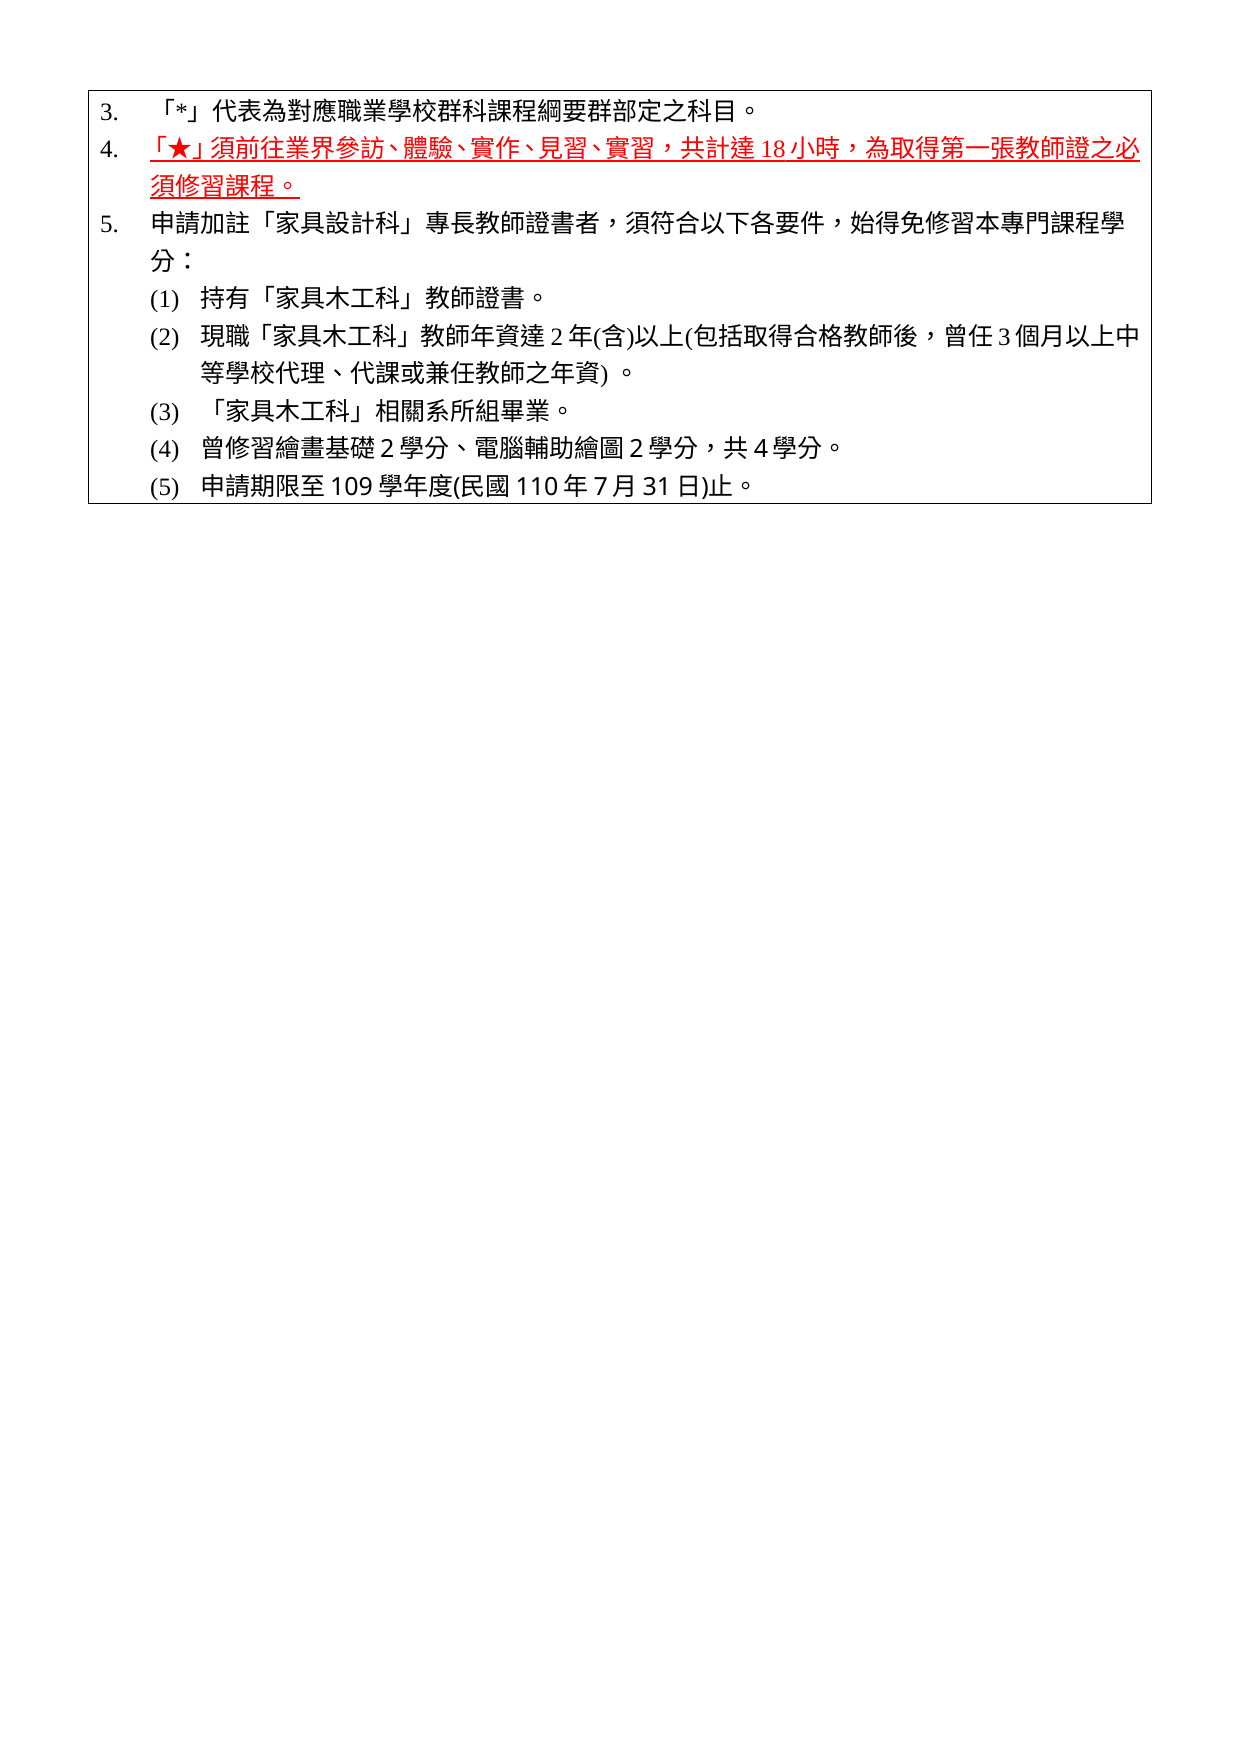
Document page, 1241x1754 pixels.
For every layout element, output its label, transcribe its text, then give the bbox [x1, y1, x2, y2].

table_cell 適合培育之相關系所：工業設計系。 專門課程規劃總學分數為48學分。 「*」代表為對應職業學校群科課程綱要群部定之科目。 「★」須前往業界參訪、體驗、實作、見習、實習，共計達18小時，為取得第一張教師證之必須修習課程。 申請加註「家具設計科」專長教師證書者，須符合以下各要件，始得免修習本專門課程學分： 持有「家具木工科」教師證書。 現職「家具木工科」教師年資達2年(含)以上(包括取得合格教師後，曾任3個月以上中等學校代理、代課或兼任教師之年資) 。 「家具木工科」相關系所組畢業。 曾修習繪畫基礎2學分、電腦輔助繪圖2學分，共4學分。 申請期限至109學年度(民國110年7月31日)止。 [89, 91, 1151, 503]
